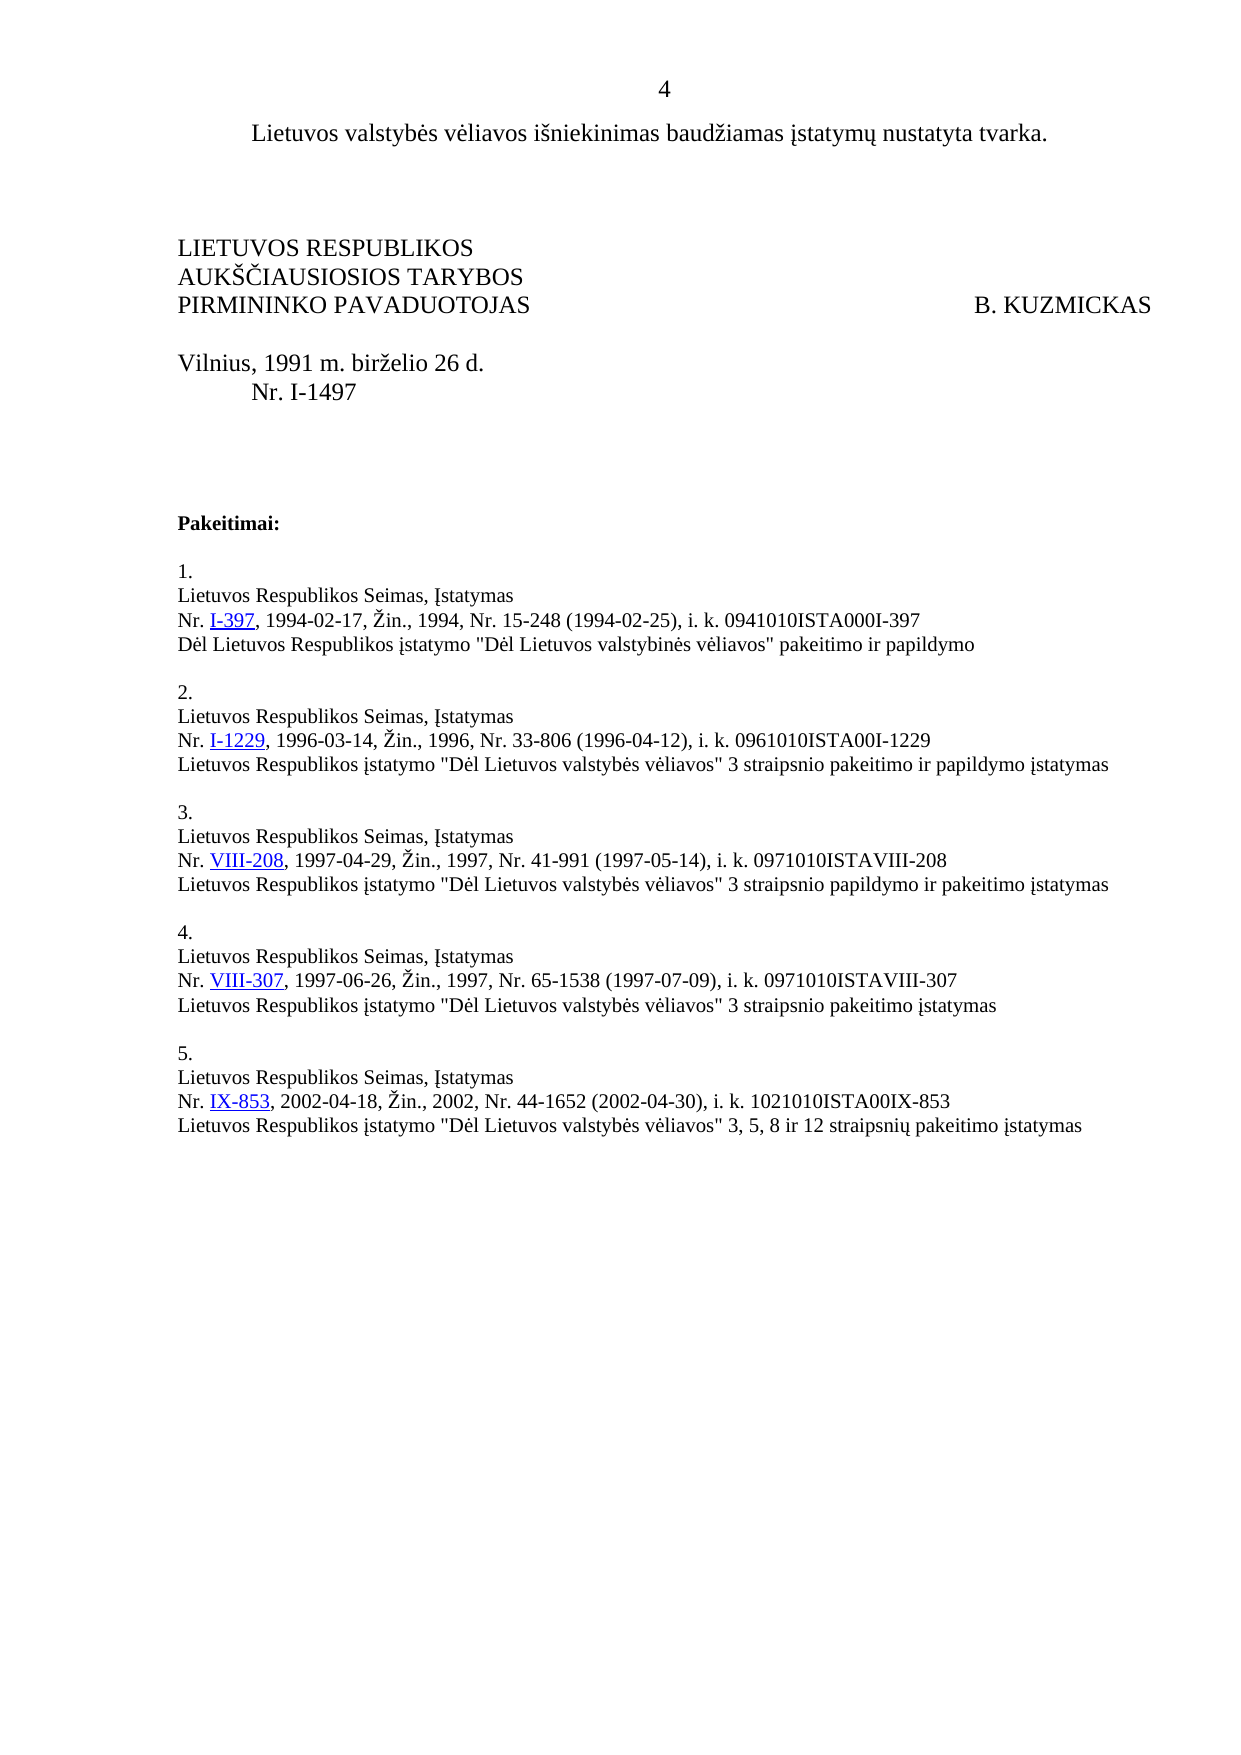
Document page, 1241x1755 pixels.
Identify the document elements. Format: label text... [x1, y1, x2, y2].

text Lietuvos Respublikos Seimas, Įstatymas [177, 824, 1152, 848]
text Lietuvos Respublikos Seimas, Įstatymas [177, 1065, 1152, 1089]
text Lietuvos Respublikos Seimas, Įstatymas [177, 583, 1152, 607]
text PIRMININKO PAVADUOTOJAS B. KUZMICKAS [177, 291, 1152, 319]
text Nr. VIII-208, 1997-04-29, Žin., 1997, Nr. 41-991 (1997-05-14), i. k. 0971010ISTAVIII-208 [177, 848, 1152, 872]
text 5. [177, 1041, 1152, 1065]
text Vilnius, 1991 m. birželio 26 d. [177, 348, 1152, 377]
text 1. [177, 559, 1152, 583]
text 2. [177, 680, 1152, 704]
text Nr. VIII-307, 1997-06-26, Žin., 1997, Nr. 65-1538 (1997-07-09), i. k. 0971010ISTAVIII-307 [177, 968, 1152, 992]
text Nr. I-397, 1994-02-17, Žin., 1994, Nr. 15-248 (1994-02-25), i. k. 0941010ISTA000I-397 [177, 607, 1152, 632]
text Lietuvos Respublikos įstatymo "Dėl Lietuvos valstybės vėliavos" 3 straipsnio pakeitimo įstatymas [177, 992, 1152, 1017]
text Lietuvos Respublikos įstatymo "Dėl Lietuvos valstybės vėliavos" 3 straipsnio papildymo ir pakeitimo įstatymas [177, 872, 1152, 896]
text 3. [177, 800, 1152, 824]
text Lietuvos Respublikos Seimas, Įstatymas [177, 944, 1152, 968]
text Lietuvos Respublikos įstatymo "Dėl Lietuvos valstybės vėliavos" 3 straipsnio pakeitimo ir papildymo įstatymas [177, 752, 1152, 776]
text Lietuvos Respublikos įstatymo "Dėl Lietuvos valstybės vėliavos" 3, 5, 8 ir 12 straipsnių pakeitimo įstatymas [177, 1113, 1152, 1137]
text Dėl Lietuvos Respublikos įstatymo "Dėl Lietuvos valstybinės vėliavos" pakeitimo ir papildymo [177, 632, 1152, 656]
text AUKŠČIAUSIOSIOS TARYBOS [177, 262, 1152, 291]
text Nr. I-1229, 1996-03-14, Žin., 1996, Nr. 33-806 (1996-04-12), i. k. 0961010ISTA00I-1229 [177, 728, 1152, 752]
text LIETUVOS RESPUBLIKOS [177, 233, 1152, 262]
text Nr. I-1497 [177, 377, 1152, 406]
text Nr. IX-853, 2002-04-18, Žin., 2002, Nr. 44-1652 (2002-04-30), i. k. 1021010ISTA00IX-853 [177, 1089, 1152, 1113]
text Lietuvos valstybės vėliavos išniekinimas baudžiamas įstatymų nustatyta tvarka. [177, 118, 1152, 147]
text 4. [177, 920, 1152, 944]
text Lietuvos Respublikos Seimas, Įstatymas [177, 704, 1152, 728]
text Pakeitimai: [177, 511, 1152, 535]
